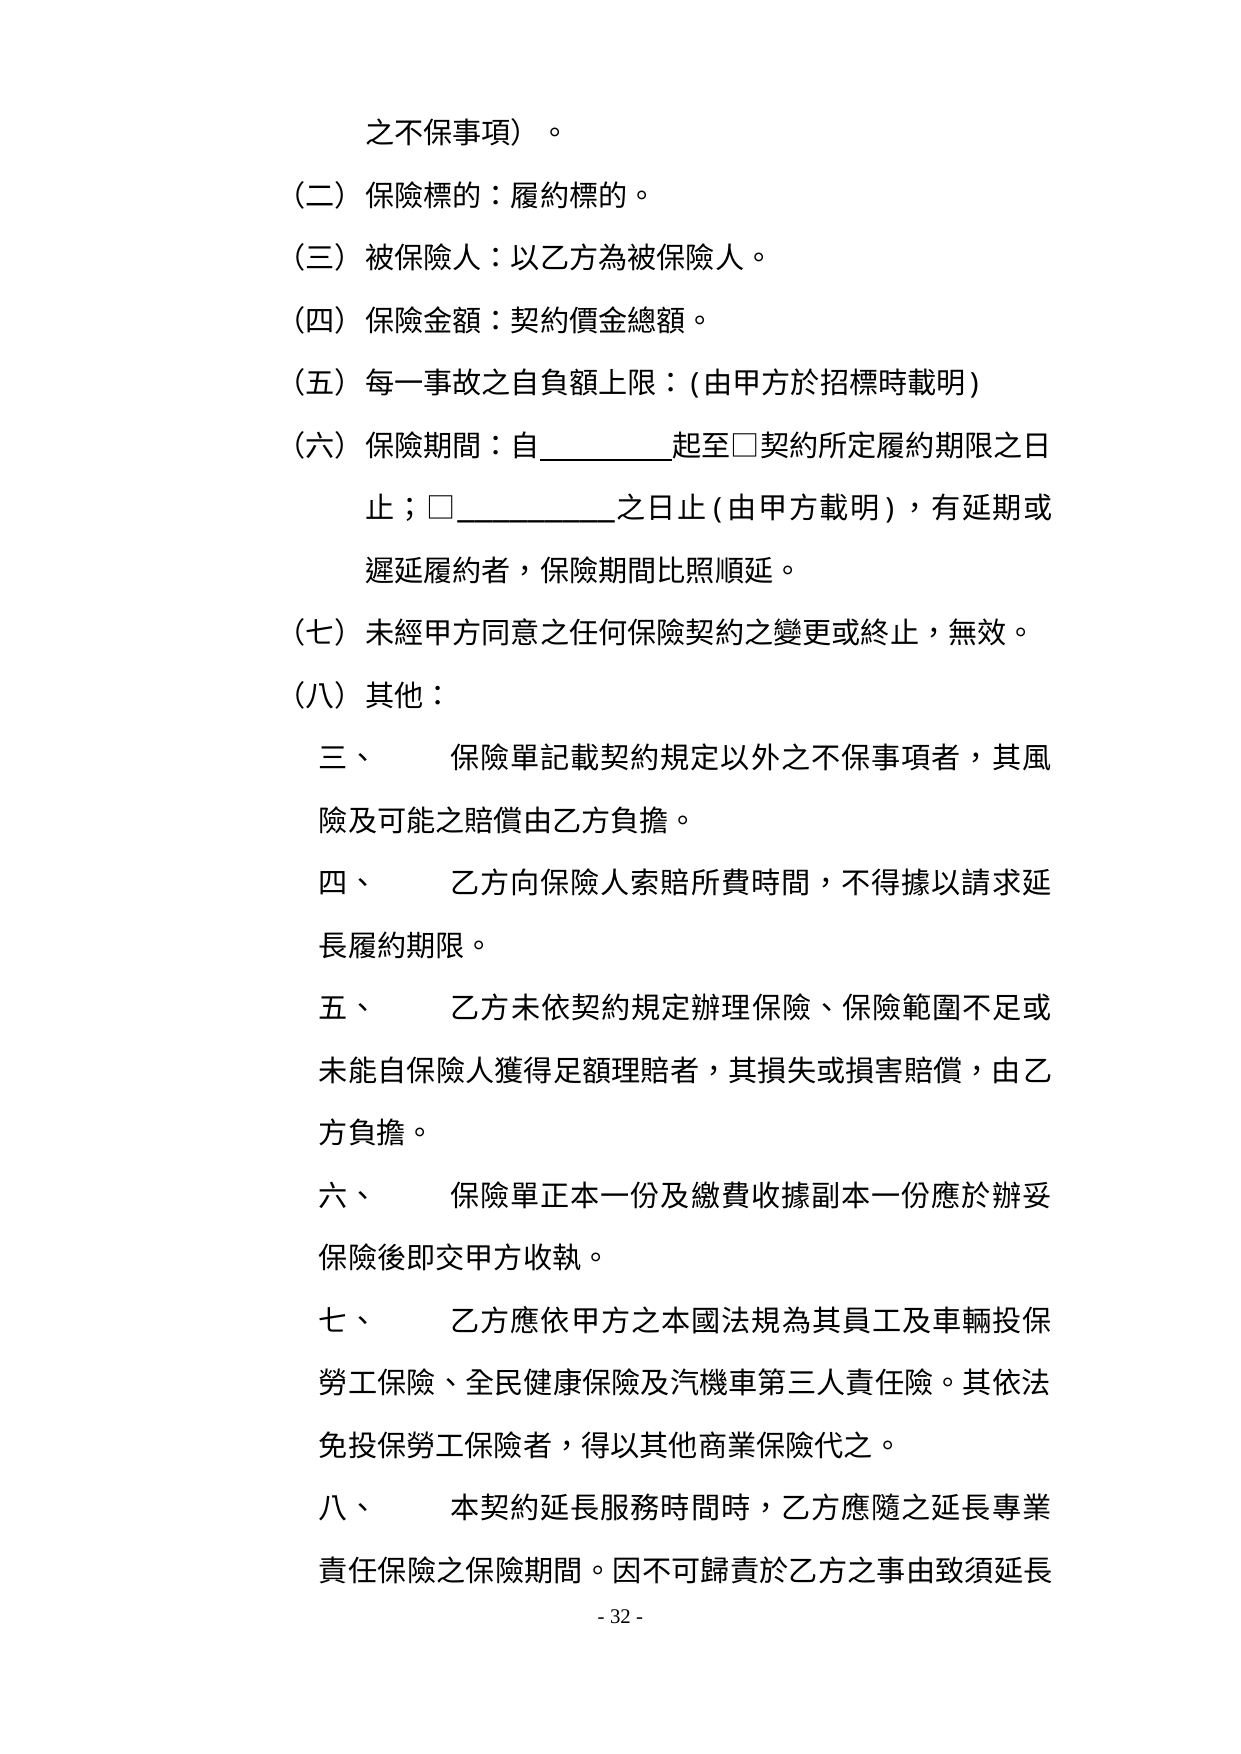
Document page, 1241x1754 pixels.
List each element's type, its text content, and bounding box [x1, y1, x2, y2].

list 乙方應依甲方之本國法規為其員工及車輛投保勞工保險、全民健康保險及汽機車第三人責任險。其依法免投保勞工保險者，得以其他商業保險代之。 [319, 1277, 1053, 1464]
list 乙方未依契約規定辦理保險、保險範圍不足或未能自保險人獲得足額理賠者，其損失或損害賠償，由乙方負擔。 [319, 964, 1053, 1152]
list 乙方向保險人索賠所費時間，不得據以請求延長履約期限。 [319, 839, 1053, 964]
list 保險單正本一份及繳費收據副本一份應於辦妥保險後即交甲方收執。 [319, 1152, 1053, 1277]
list 每一事故之自負額上限：(由甲方於招標時載明) [276, 339, 1053, 402]
list 保險金額：契約價金總額。 [276, 277, 1053, 339]
list 被保險人：以乙方為被保險人。 [276, 214, 1053, 277]
list 之不保事項）。 [276, 89, 1053, 152]
list 保險期間：自 起至□契約所定履約期限之日止；□_________之日止(由甲方載明)，有延期或遲延履約者，保險期間比照順延。 [276, 402, 1053, 589]
list 保險標的：履約標的。 [276, 152, 1053, 214]
list 未經甲方同意之任何保險契約之變更或終止，無效。 [276, 589, 1053, 652]
list 其他： [276, 652, 1053, 714]
list 保險單記載契約規定以外之不保事項者，其風險及可能之賠償由乙方負擔。 [319, 714, 1053, 839]
list 本契約延長服務時間時，乙方應隨之延長專業責任保險之保險期間。因不可歸責於乙方之事由致須延長 [319, 1464, 1053, 1589]
